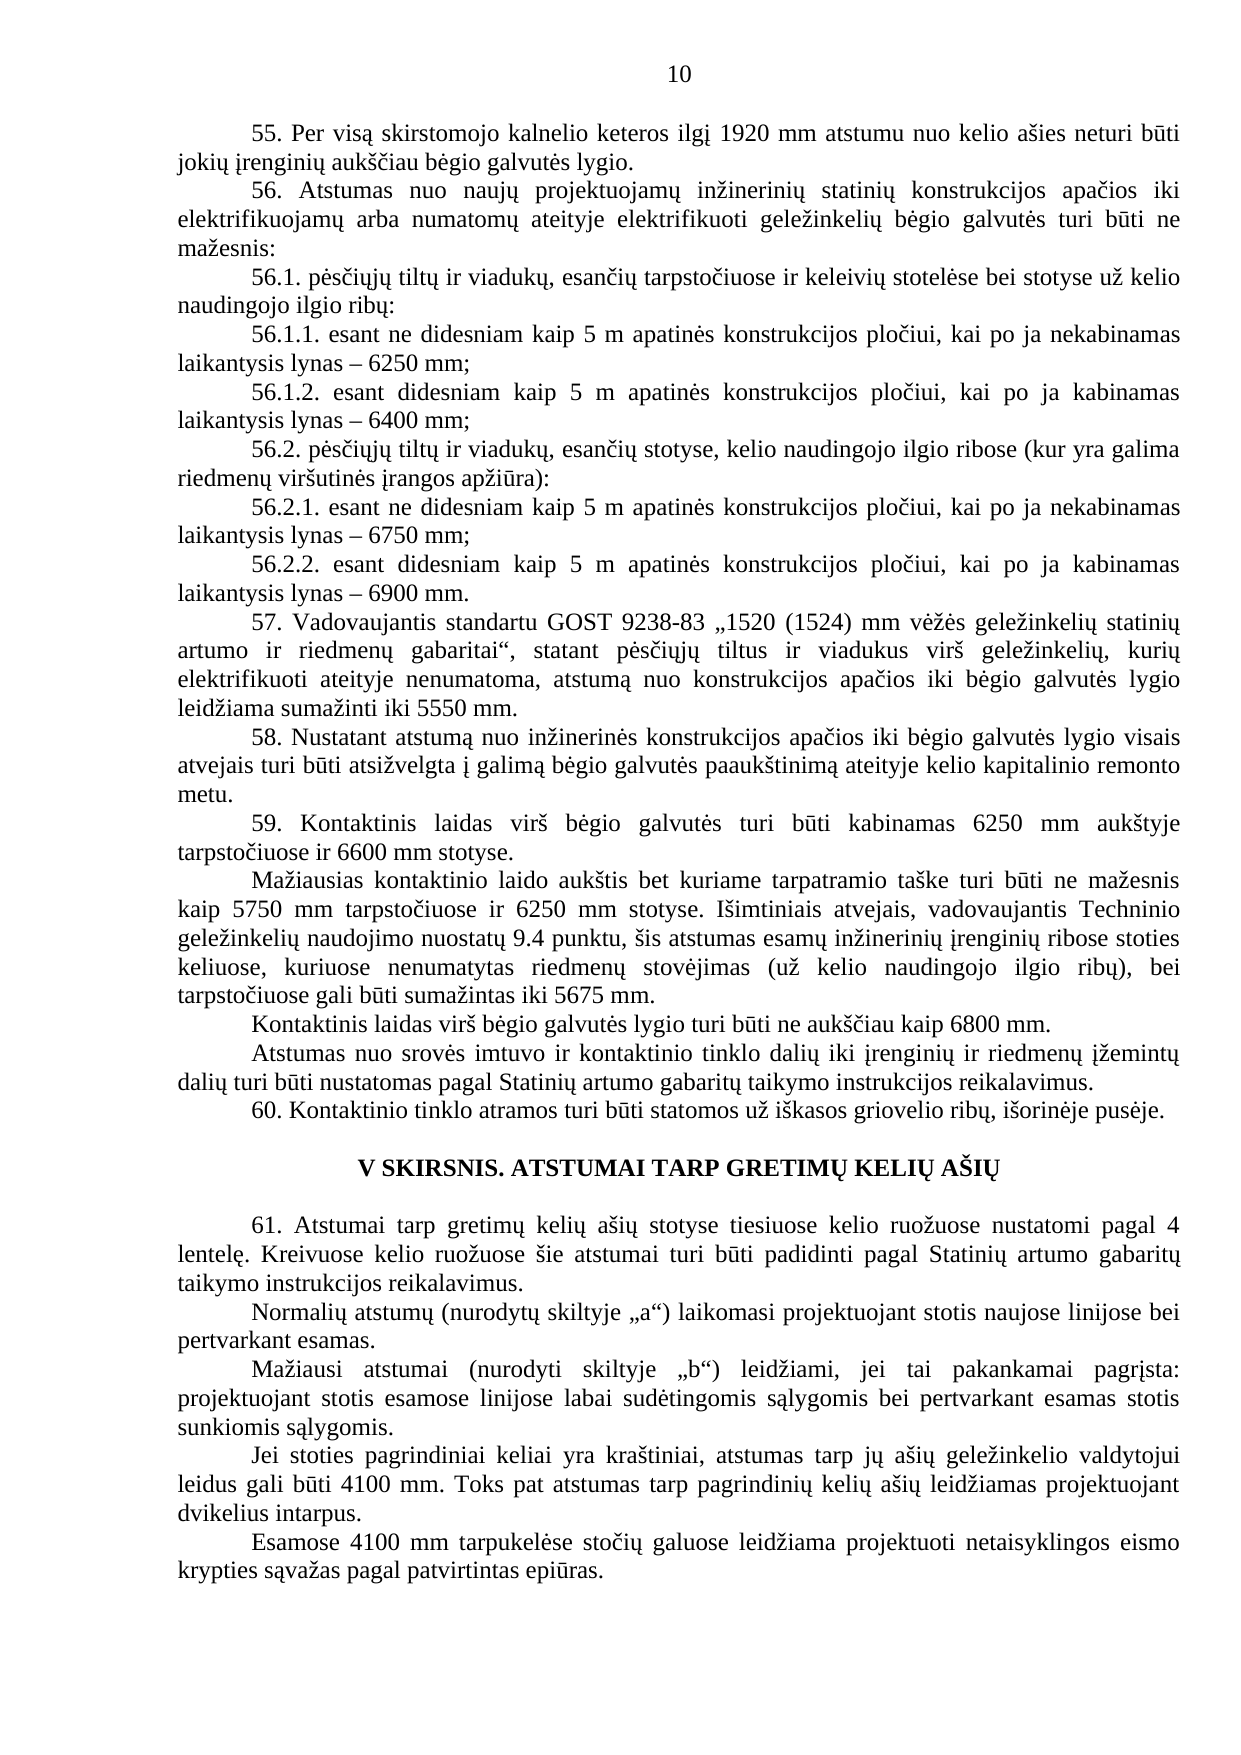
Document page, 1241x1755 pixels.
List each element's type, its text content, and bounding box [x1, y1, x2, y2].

text Mažiausi atstumai (nurodyti skiltyje „b“) leidžiami, jei tai pakankamai pagrįsta: projektuojant stotis esamose linijose labai sudėtingomis sąlygomis bei pertvarkant esamas stotis sunkiomis sąlygomis. [177, 1354, 1181, 1441]
text 56.2. pėsčiųjų tiltų ir viadukų, esančių stotyse, kelio naudingojo ilgio ribose (kur yra galima riedmenų viršutinės įrangos apžiūra): [177, 434, 1181, 492]
text 60. Kontaktinio tinklo atramos turi būti statomos už iškasos griovelio ribų, išorinėje pusėje. [177, 1096, 1181, 1124]
text Esamose 4100 mm tarpukelėse stočių galuose leidžiama projektuoti netaisyklingos eismo krypties sąvažas pagal patvirtintas epiūras. [177, 1527, 1181, 1584]
text 59. Kontaktinis laidas virš bėgio galvutės turi būti kabinamas 6250 mm aukštyje tarpstočiuose ir 6600 mm stotyse. [177, 808, 1181, 866]
text Mažiausias kontaktinio laido aukštis bet kuriame tarpatramio taške turi būti ne mažesnis kaip 5750 mm tarpstočiuose ir 6250 mm stotyse. Išimtiniais atvejais, vadovaujantis Techninio geležinkelių naudojimo nuostatų 9.4 punktu, šis atstumas esamų inžinerinių įrenginių ribose stoties keliuose, kuriuose nenumatytas riedmenų stovėjimas (už kelio naudingojo ilgio ribų), bei tarpstočiuose gali būti sumažintas iki 5675 mm. [177, 866, 1181, 1009]
text Kontaktinis laidas virš bėgio galvutės lygio turi būti ne aukščiau kaip 6800 mm. [177, 1009, 1181, 1038]
text 57. Vadovaujantis standartu GOST 9238-83 „1520 (1524) mm vėžės geležinkelių statinių artumo ir riedmenų gabaritai“, statant pėsčiųjų tiltus ir viadukus virš geležinkelių, kurių elektrifikuoti ateityje nenumatoma, atstumą nuo konstrukcijos apačios iki bėgio galvutės lygio leidžiama sumažinti iki 5550 mm. [177, 607, 1181, 722]
text 56.2.1. esant ne didesniam kaip 5 m apatinės konstrukcijos pločiui, kai po ja nekabinamas laikantysis lynas – 6750 mm; [177, 492, 1181, 549]
text 56.1.1. esant ne didesniam kaip 5 m apatinės konstrukcijos pločiui, kai po ja nekabinamas laikantysis lynas – 6250 mm; [177, 319, 1181, 377]
text V SKIRSNIS. ATSTUMAI TARP GRETIMŲ KELIŲ AŠIŲ [177, 1153, 1181, 1182]
text 55. Per visą skirstomojo kalnelio keteros ilgį 1920 mm atstumu nuo kelio ašies neturi būti jokių įrenginių aukščiau bėgio galvutės lygio. [177, 118, 1181, 176]
text 56.2.2. esant didesniam kaip 5 m apatinės konstrukcijos pločiui, kai po ja kabinamas laikantysis lynas – 6900 mm. [177, 549, 1181, 607]
text Jei stoties pagrindiniai keliai yra kraštiniai, atstumas tarp jų ašių geležinkelio valdytojui leidus gali būti 4100 mm. Toks pat atstumas tarp pagrindinių kelių ašių leidžiamas projektuojant dvikelius intarpus. [177, 1441, 1181, 1527]
text 56.1.2. esant didesniam kaip 5 m apatinės konstrukcijos pločiui, kai po ja kabinamas laikantysis lynas – 6400 mm; [177, 377, 1181, 434]
text 61. Atstumai tarp gretimų kelių ašių stotyse tiesiuose kelio ruožuose nustatomi pagal 4 lentelę. Kreivuose kelio ruožuose šie atstumai turi būti padidinti pagal Statinių artumo gabaritų taikymo instrukcijos reikalavimus. [177, 1211, 1181, 1297]
text Normalių atstumų (nurodytų skiltyje „a“) laikomasi projektuojant stotis naujose linijose bei pertvarkant esamas. [177, 1297, 1181, 1354]
text 56.1. pėsčiųjų tiltų ir viadukų, esančių tarpstočiuose ir keleivių stotelėse bei stotyse už kelio naudingojo ilgio ribų: [177, 262, 1181, 319]
text Atstumas nuo srovės imtuvo ir kontaktinio tinklo dalių iki įrenginių ir riedmenų įžemintų dalių turi būti nustatomas pagal Statinių artumo gabaritų taikymo instrukcijos reikalavimus. [177, 1038, 1181, 1096]
text 56. Atstumas nuo naujų projektuojamų inžinerinių statinių konstrukcijos apačios iki elektrifikuojamų arba numatomų ateityje elektrifikuoti geležinkelių bėgio galvutės turi būti ne mažesnis: [177, 176, 1181, 262]
text 58. Nustatant atstumą nuo inžinerinės konstrukcijos apačios iki bėgio galvutės lygio visais atvejais turi būti atsižvelgta į galimą bėgio galvutės paaukštinimą ateityje kelio kapitalinio remonto metu. [177, 722, 1181, 808]
